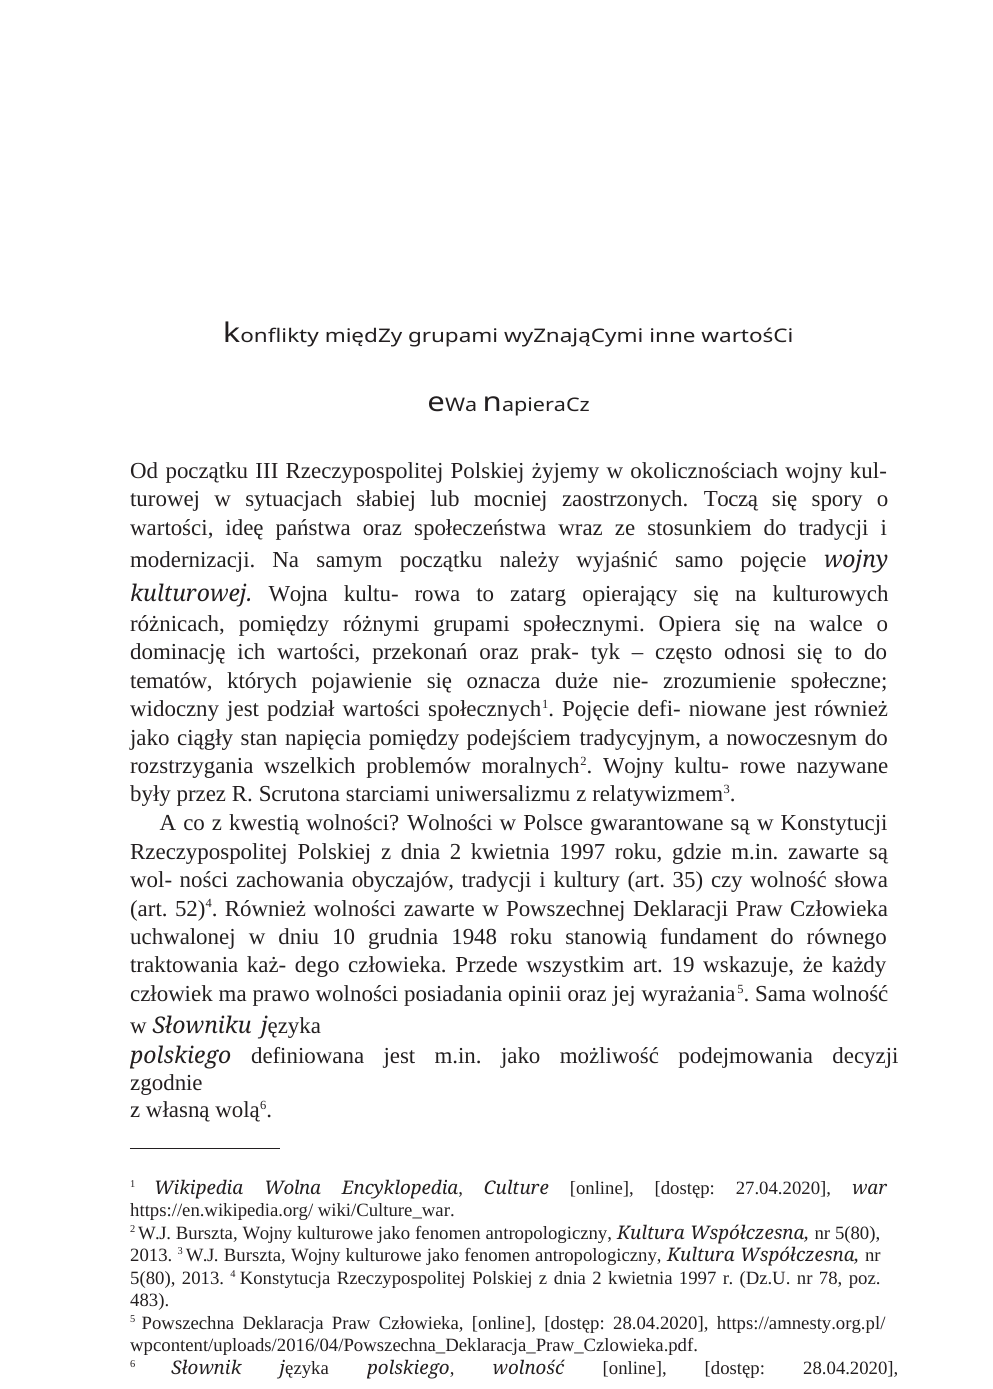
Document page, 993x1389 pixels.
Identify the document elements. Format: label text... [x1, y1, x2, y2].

text polskiego definiowana jest m.in. jako możliwość podejmowania decyzji zgodnie [130, 1043, 899, 1095]
text Od początku III Rzeczypospolitej Polskiej żyjemy w okolicznościach wojny kul- turowej w sytuacjach słabiej lub mocniej zaostrzonych. Toczą się spory o wartości, ideę państwa oraz społeczeństwa wraz ze stosunkiem do tradycji i modernizacji. Na samym początku należy wyjaśnić samo pojęcie wojny kulturowej. Wojna kultu- rowa to zatarg opierający się na kulturowych różnicach, pomiędzy różnymi grupami społecznymi. Opiera się na walce o dominację ich wartości, przekonań oraz prak- tyk – często odnosi się to do tematów, których pojawienie się oznacza duże nie- zrozumienie społeczne; widoczny jest podział wartości społecznych1. Pojęcie defi- niowane jest również jako ciągły stan napięcia pomiędzy podejściem tradycyjnym, a nowoczesnym do rozstrzygania wszelkich problemów moralnych2. Wojny kultu- rowe nazywane były przez R. Scrutona starciami uniwersalizmu z relatywizmem3. [130, 457, 888, 807]
text 6 Słownik języka polskiego, wolność [online], [dostęp: 28.04.2020], [130, 1356, 899, 1379]
text 1 Wikipedia Wolna Encyklopedia, Culture [online], [dostęp: 27.04.2020], war https://en.wikipedia.org/ wiki/Culture_war. [130, 1176, 887, 1221]
text 2 W.J. Burszta, Wojny kulturowe jako fenomen antropologiczny, Kultura Współczesna, nr 5(80), 2013. 3 W.J. Burszta, Wojny kulturowe jako fenomen antropologiczny, Kultura Współczesna, nr 5(80), 2013. 4 Konstytucja Rzeczypospolitej Polskiej z dnia 2 kwietnia 1997 r. (Dz.U. nr 78, poz. 483). [130, 1221, 880, 1311]
text z własną wolą6. [130, 1096, 899, 1123]
text A co z kwestią wolności? Wolności w Polsce gwarantowane są w Konstytucji Rzeczypospolitej Polskiej z dnia 2 kwietnia 1997 roku, gdzie m.in. zawarte są wol- ności zachowania obyczajów, tradycji i kultury (art. 35) czy wolność słowa (art. 52)4. Również wolności zawarte w Powszechnej Deklaracji Praw Człowieka uchwalonej w dniu 10 grudnia 1948 roku stanowią fundament do równego traktowania każ- dego człowieka. Przede wszystkim art. 19 wskazuje, że każdy człowiek ma prawo wolności posiadania opinii oraz jej wyrażania5. Sama wolność w Słowniku języka [130, 809, 888, 1040]
text konflikty międZy grupami wyZnająCymi inne wartośCi [165, 313, 852, 350]
text eWa napieraCz [165, 383, 852, 420]
text 5 Powszechna Deklaracja Praw Człowieka, [online], [dostęp: 28.04.2020], https://amnesty.org.pl/ wpcontent/uploads/2016/04/Powszechna_Deklaracja_Praw_Czlowieka.pdf. [130, 1312, 887, 1356]
